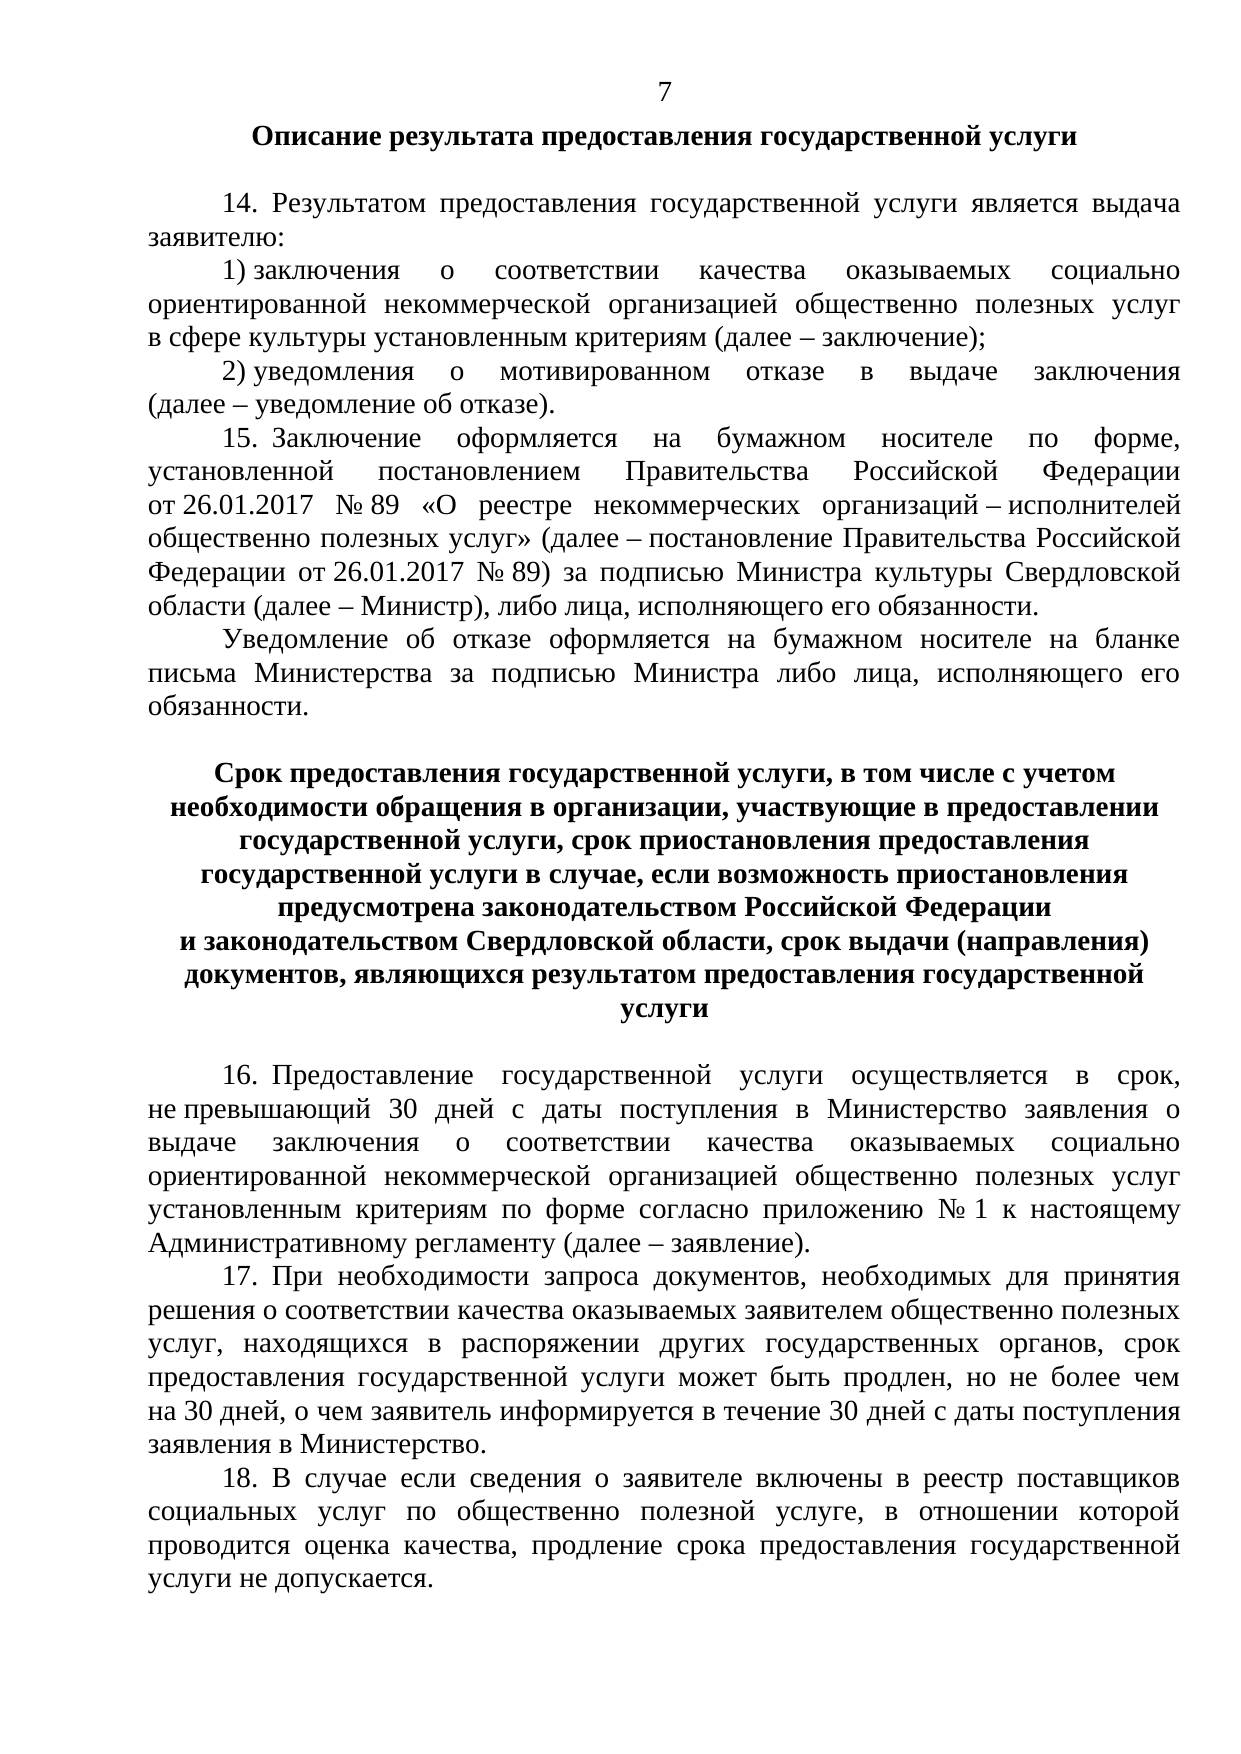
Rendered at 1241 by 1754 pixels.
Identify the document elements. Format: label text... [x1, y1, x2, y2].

text 2) уведомления о мотивированном отказе в выдаче заключения (далее – уведомление об отказе). [148, 353, 1181, 420]
list При необходимости запроса документов, необходимых для принятия решения о соответствии качества оказываемых заявителем общественно полезных услуг, находящихся в распоряжении других государственных органов, срок предоставления государственной услуги может быть продлен, но не более чем на 30 дней, о чем заявитель информируется в течение 30 дней с даты поступления заявления в Министерство. [148, 1258, 1181, 1460]
list Предоставление государственной услуги осуществляется в срок, не превышающий 30 дней с даты поступления в Министерство заявления о выдаче заключения о соответствии качества оказываемых социально ориентированной некоммерческой организацией общественно полезных услуг установленным критериям по форме согласно приложению № 1 к настоящему Административному регламенту (далее – заявление). [148, 1057, 1181, 1258]
text 1) заключения о соответствии качества оказываемых социально ориентированной некоммерческой организацией общественно полезных услуг в сфере культуры установленным критериям (далее – заключение); [148, 252, 1181, 353]
list В случае если сведения о заявителе включены в реестр поставщиков социальных услуг по общественно полезной услуге, в отношении которой проводится оценка качества, продление срока предоставления государственной услуги не допускается. [148, 1460, 1181, 1594]
text Описание результата предоставления государственной услуги [148, 118, 1181, 152]
list Результатом предоставления государственной услуги является выдача заявителю: [148, 185, 1181, 252]
text Срок предоставления государственной услуги, в том числе с учетом необходимости обращения в организации, участвующие в предоставлении государственной услуги, срок приостановления предоставления государственной услуги в случае, если возможность приостановления предусмотрена законодательством Российской Федерации и законодательством Свердловской области, срок выдачи (направления) документов, являющихся результатом предоставления государственной услуги [148, 755, 1181, 1024]
list Заключение оформляется на бумажном носителе по форме, установленной постановлением Правительства Российской Федерации от 26.01.2017 № 89 «О реестре некоммерческих организаций – исполнителей общественно полезных услуг» (далее – постановление Правительства Российской Федерации от 26.01.2017 № 89) за подписью Министра культуры Свердловской области (далее – Министр), либо лица, исполняющего его обязанности. [148, 420, 1181, 621]
text Уведомление об отказе оформляется на бумажном носителе на бланке письма Министерства за подписью Министра либо лица, исполняющего его обязанности. [148, 621, 1181, 722]
